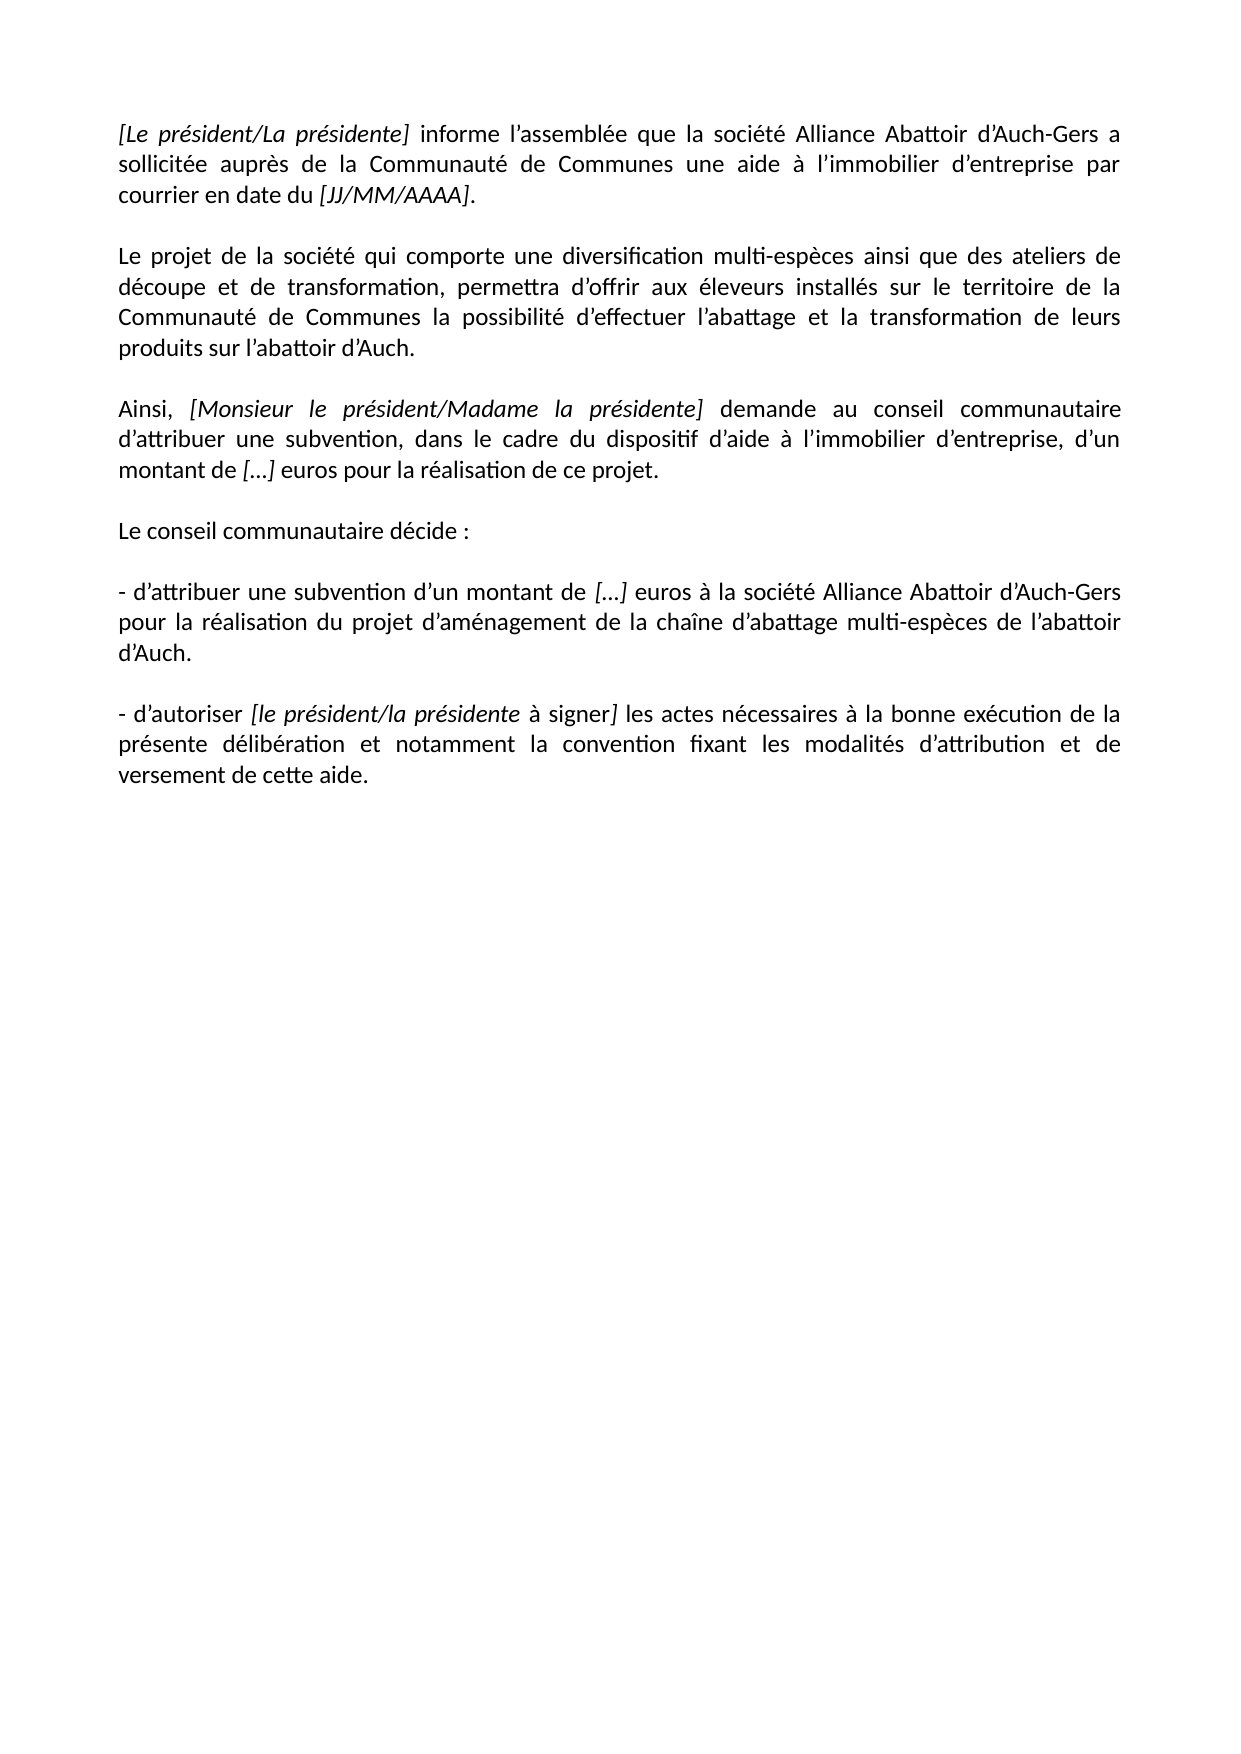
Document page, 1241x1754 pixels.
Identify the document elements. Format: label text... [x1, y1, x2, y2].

text Ainsi, [Monsieur le président/Madame la présidente] demande au conseil communautaire d’attribuer une subvention, dans le cadre du dispositif d’aide à l’immobilier d’entreprise, d’un montant de […] euros pour la réalisation de ce projet. [118, 393, 1122, 484]
text - d’attribuer une subvention d’un montant de […] euros à la société Alliance Abattoir d’Auch-Gers pour la réalisation du projet d’aménagement de la chaîne d’abattage multi-espèces de l’abattoir d’Auch. [118, 576, 1122, 667]
text Le conseil communautaire décide : [118, 515, 1122, 545]
text - d’autoriser [le président/la présidente à signer] les actes nécessaires à la bonne exécution de la présente délibération et notamment la convention fixant les modalités d’attribution et de versement de cette aide. [118, 698, 1122, 789]
text Le projet de la société qui comporte une diversification multi-espèces ainsi que des ateliers de découpe et de transformation, permettra d’offrir aux éleveurs installés sur le territoire de la Communauté de Communes la possibilité d’effectuer l’abattage et la transformation de leurs produits sur l’abattoir d’Auch. [118, 240, 1122, 362]
text [Le président/La présidente] informe l’assemblée que la société Alliance Abattoir d’Auch-Gers a sollicitée auprès de la Communauté de Communes une aide à l’immobilier d’entreprise par courrier en date du [JJ/MM/AAAA]. [118, 118, 1122, 210]
